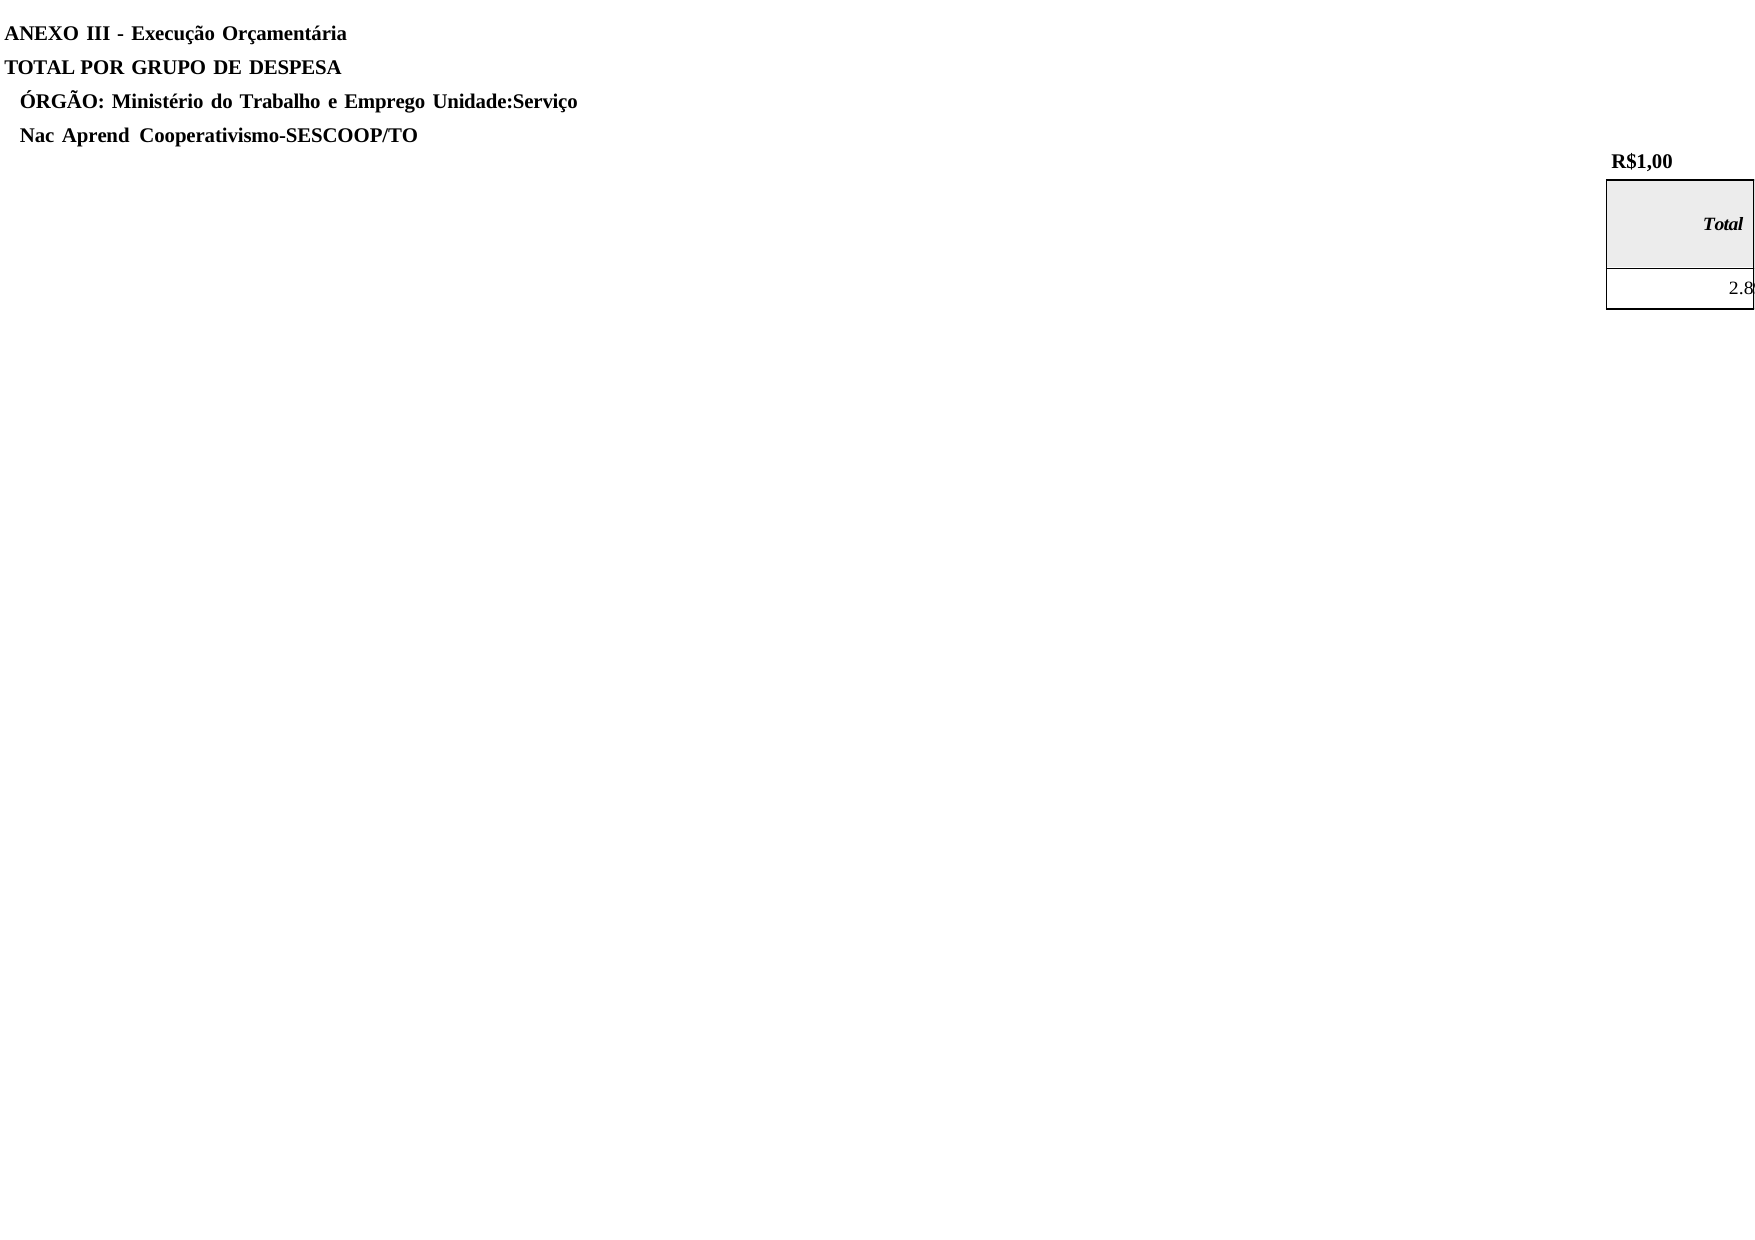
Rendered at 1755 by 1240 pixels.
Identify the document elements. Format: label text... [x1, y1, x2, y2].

text ANEXO III - Execução Orçamentária TOTAL POR GRUPO DE DESPESA [4, 21, 367, 79]
text ÓRGÃO: Ministério do Trabalho e Emprego Unidade:Serviço Nac Aprend Cooperativismo-SESCOOP/TO [19, 89, 580, 147]
table_header Total [1607, 181, 1753, 267]
table_cell 2.898.585,66 [1607, 269, 1753, 308]
text R$1,00 [1611, 149, 1685, 173]
